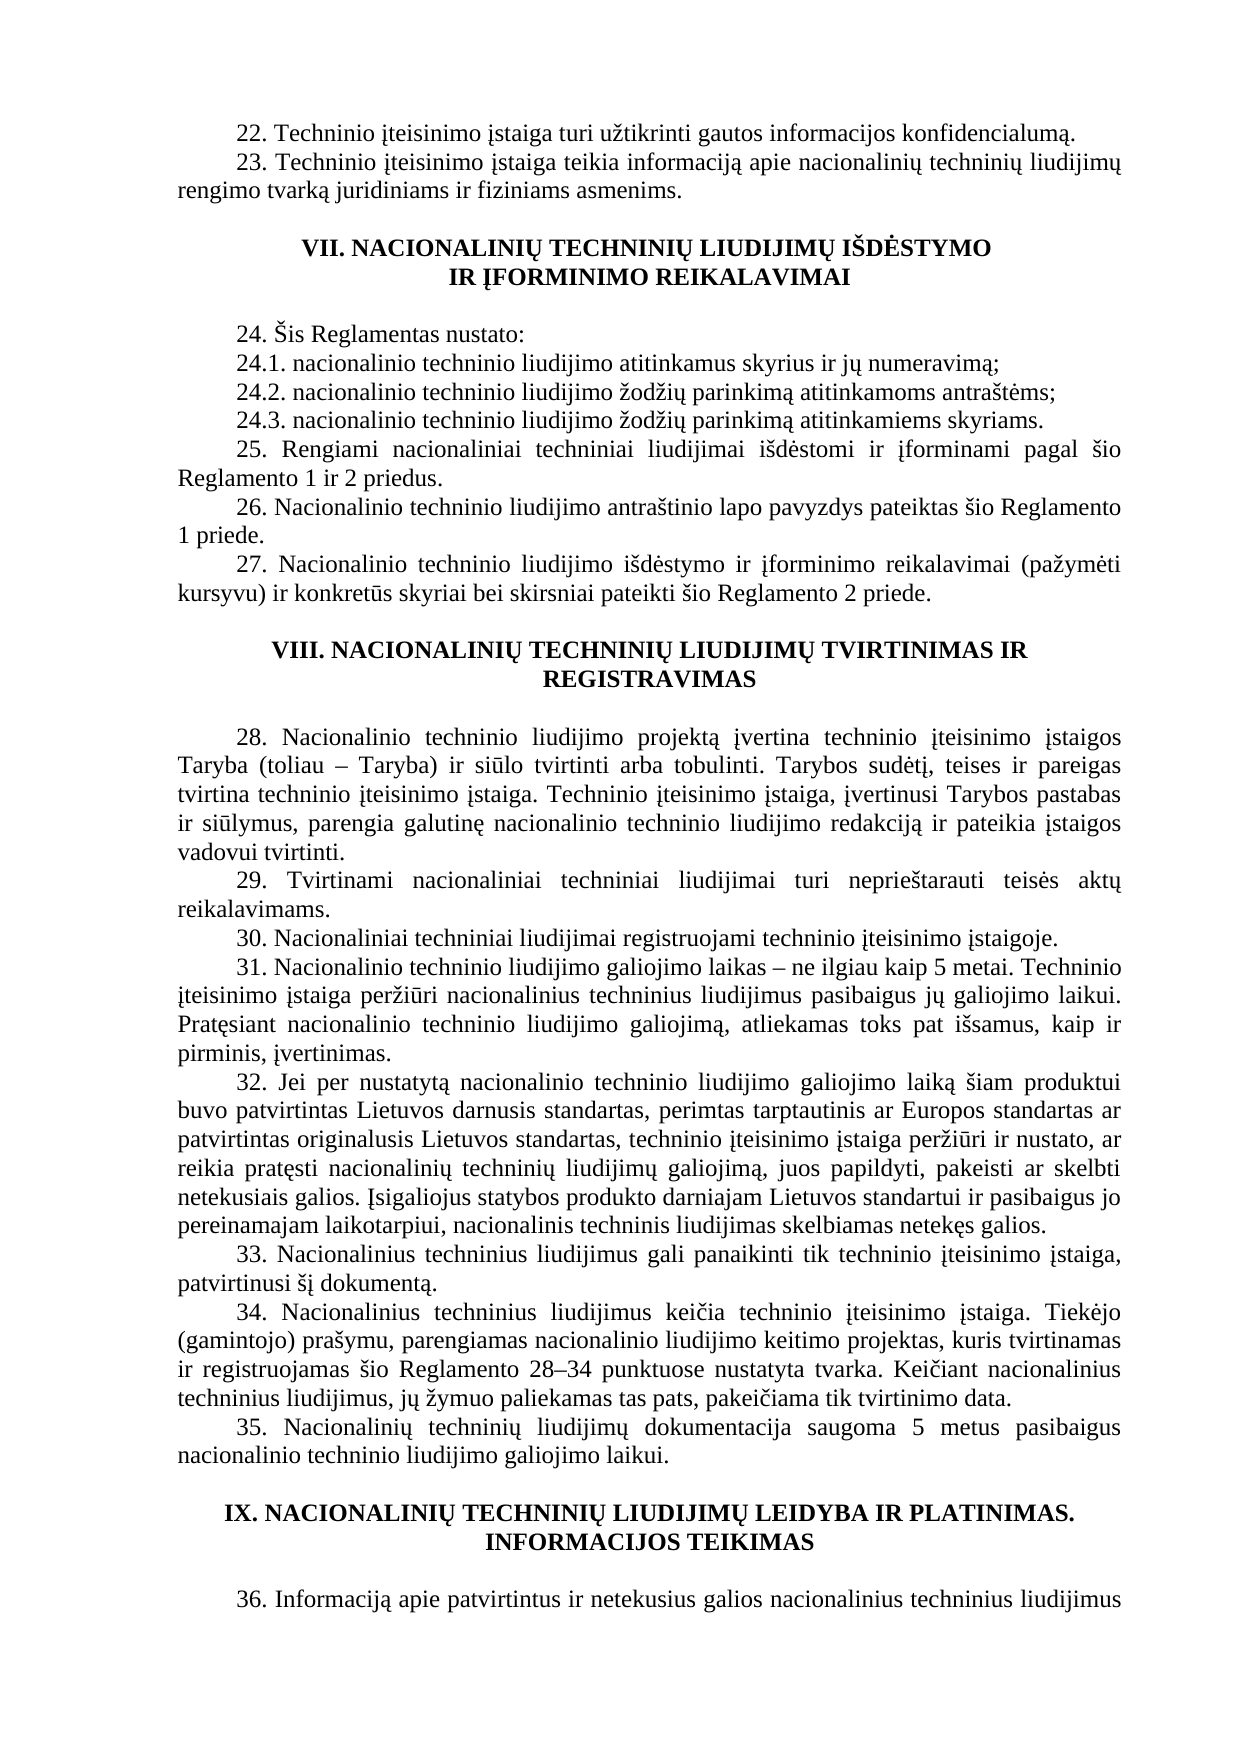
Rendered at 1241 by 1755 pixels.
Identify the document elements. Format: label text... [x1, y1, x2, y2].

text 35. Nacionalinių techninių liudijimų dokumentacija saugoma 5 metus pasibaigus nacionalinio techninio liudijimo galiojimo laikui. [177, 1412, 1122, 1469]
text 22. Techninio įteisinimo įstaiga turi užtikrinti gautos informacijos konfidencialumą. [177, 118, 1122, 147]
text 29. Tvirtinami nacionaliniai techniniai liudijimai turi neprieštarauti teisės aktų reikalavimams. [177, 866, 1122, 923]
text 24.3. nacionalinio techninio liudijimo žodžių parinkimą atitinkamiems skyriams. [177, 406, 1122, 434]
text 32. Jei per nustatytą nacionalinio techninio liudijimo galiojimo laiką šiam produktui buvo patvirtintas Lietuvos darnusis standartas, perimtas tarptautinis ar Europos standartas ar patvirtintas originalusis Lietuvos standartas, techninio įteisinimo įstaiga peržiūri ir nustato, ar reikia pratęsti nacionalinių techninių liudijimų galiojimą, juos papildyti, pakeisti ar skelbti netekusiais galios. Įsigaliojus statybos produkto darniajam Lietuvos standartui ir pasibaigus jo pereinamajam laikotarpiui, nacionalinis techninis liudijimas skelbiamas netekęs galios. [177, 1067, 1122, 1239]
text 24.1. nacionalinio techninio liudijimo atitinkamus skyrius ir jų numeravimą; [177, 348, 1122, 377]
text 23. Techninio įteisinimo įstaiga teikia informaciją apie nacionalinių techninių liudijimų rengimo tvarką juridiniams ir fiziniams asmenims. [177, 147, 1122, 204]
text VIII. NACIONALINIŲ TECHNINIŲ LIUDIJIMŲ TVIRTINIMAS IR REGISTRAVIMAS [177, 636, 1122, 693]
text 33. Nacionalinius techninius liudijimus gali panaikinti tik techninio įteisinimo įstaiga, patvirtinusi šį dokumentą. [177, 1239, 1122, 1297]
text 30. Nacionaliniai techniniai liudijimai registruojami techninio įteisinimo įstaigoje. [177, 923, 1122, 952]
text VII. NACIONALINIŲ TECHNINIŲ LIUDIJIMŲ IŠDĖSTYMO IR ĮFORMINIMO REIKALAVIMAI [177, 233, 1122, 291]
text 25. Rengiami nacionaliniai techniniai liudijimai išdėstomi ir įforminami pagal šio Reglamento 1 ir 2 priedus. [177, 434, 1122, 492]
text 28. Nacionalinio techninio liudijimo projektą įvertina techninio įteisinimo įstaigos Taryba (toliau – Taryba) ir siūlo tvirtinti arba tobulinti. Tarybos sudėtį, teises ir pareigas tvirtina techninio įteisinimo įstaiga. Techninio įteisinimo įstaiga, įvertinusi Tarybos pastabas ir siūlymus, parengia galutinę nacionalinio techninio liudijimo redakciją ir pateikia įstaigos vadovui tvirtinti. [177, 722, 1122, 866]
text 24. Šis Reglamentas nustato: [177, 319, 1122, 348]
text 36. Informaciją apie patvirtintus ir netekusius galios nacionalinius techninius liudijimus [177, 1584, 1122, 1613]
text 27. Nacionalinio techninio liudijimo išdėstymo ir įforminimo reikalavimai (pažymėti kursyvu) ir konkretūs skyriai bei skirsniai pateikti šio Reglamento 2 priede. [177, 549, 1122, 607]
text 34. Nacionalinius techninius liudijimus keičia techninio įteisinimo įstaiga. Tiekėjo (gamintojo) prašymu, parengiamas nacionalinio liudijimo keitimo projektas, kuris tvirtinamas ir registruojamas šio Reglamento 28–34 punktuose nustatyta tvarka. Keičiant nacionalinius techninius liudijimus, jų žymuo paliekamas tas pats, pakeičiama tik tvirtinimo data. [177, 1297, 1122, 1412]
text IX. NACIONALINIŲ TECHNINIŲ LIUDIJIMŲ LEIDYBA IR PLATINIMAS. INFORMACIJOS TEIKIMAS [177, 1498, 1122, 1556]
text 31. Nacionalinio techninio liudijimo galiojimo laikas – ne ilgiau kaip 5 metai. Techninio įteisinimo įstaiga peržiūri nacionalinius techninius liudijimus pasibaigus jų galiojimo laikui. Pratęsiant nacionalinio techninio liudijimo galiojimą, atliekamas toks pat išsamus, kaip ir pirminis, įvertinimas. [177, 952, 1122, 1067]
text 24.2. nacionalinio techninio liudijimo žodžių parinkimą atitinkamoms antraštėms; [177, 377, 1122, 406]
text 26. Nacionalinio techninio liudijimo antraštinio lapo pavyzdys pateiktas šio Reglamento 1 priede. [177, 492, 1122, 549]
